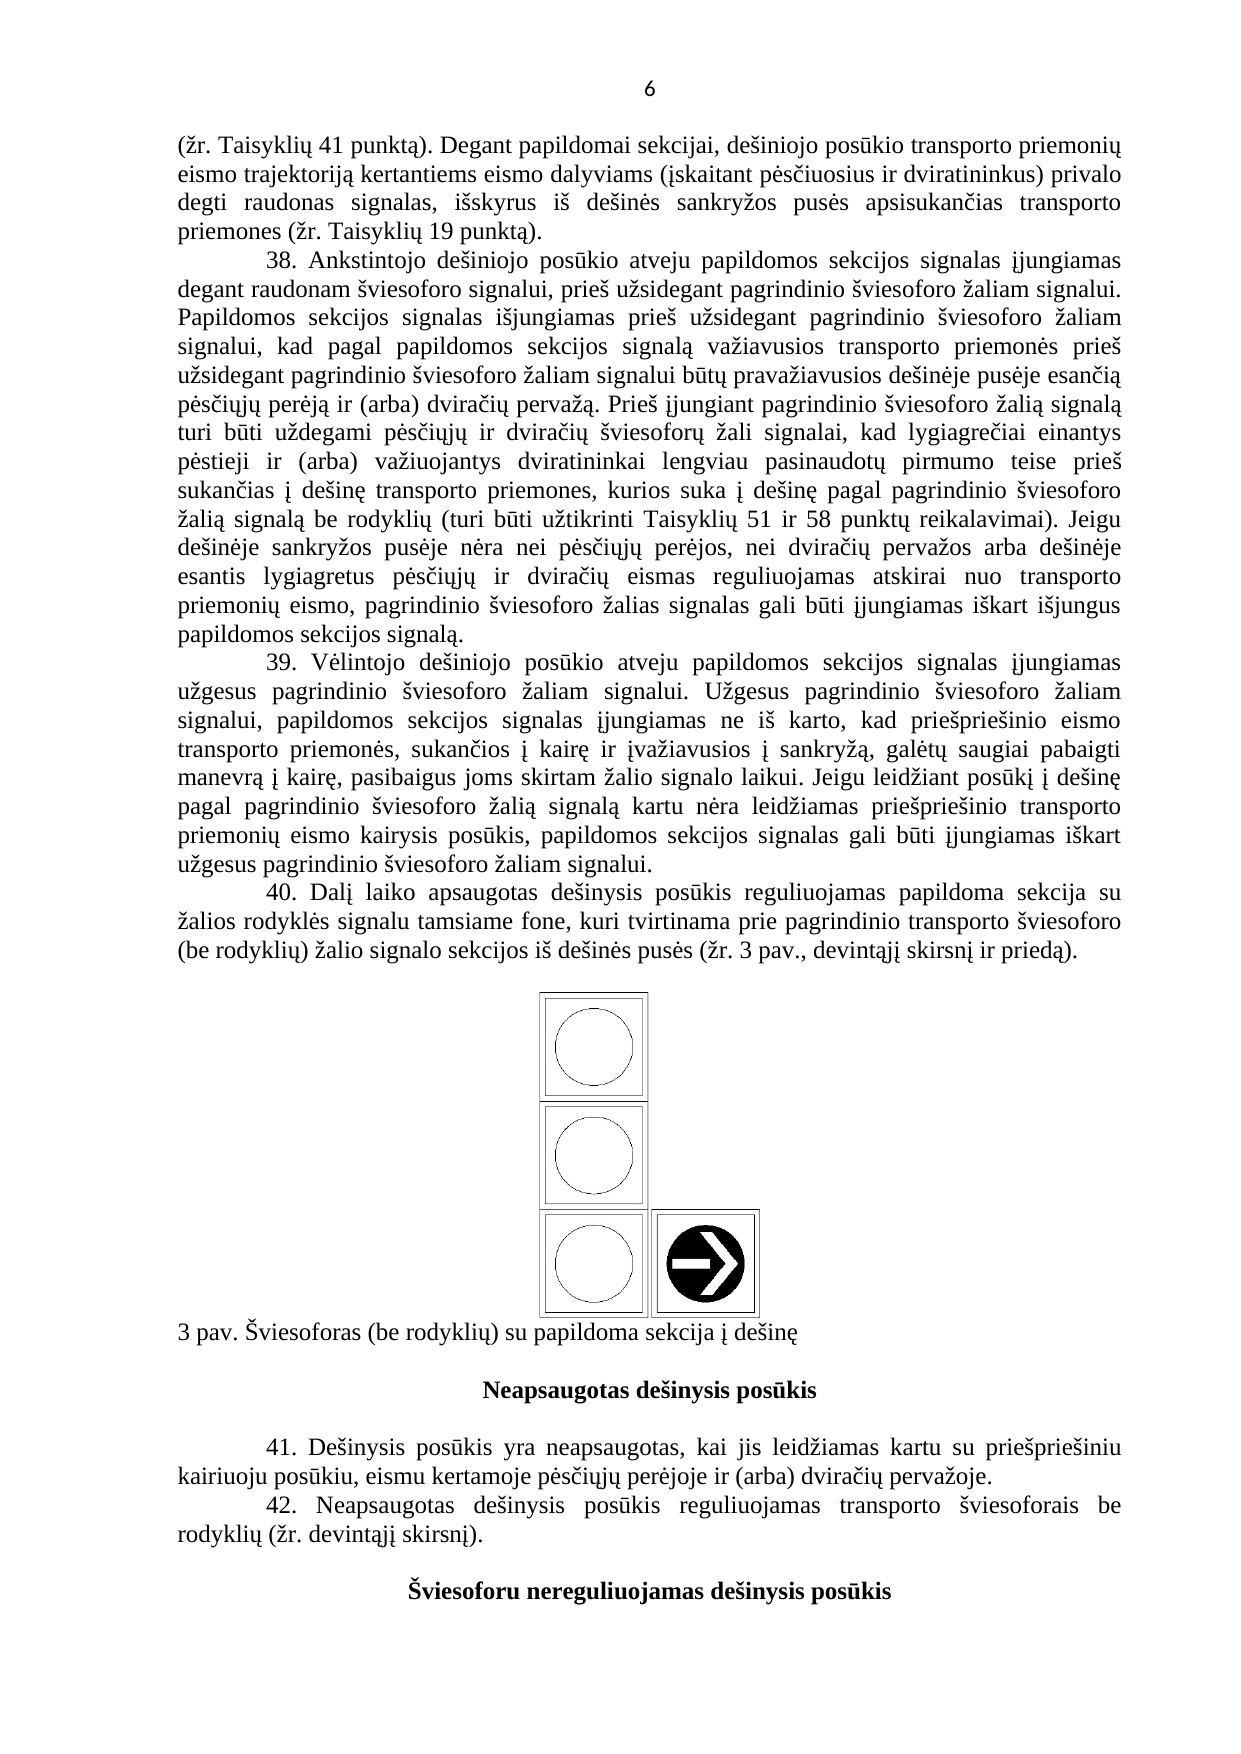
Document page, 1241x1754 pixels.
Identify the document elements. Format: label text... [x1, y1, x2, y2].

text 42. Neapsaugotas dešinysis posūkis reguliuojamas transporto šviesoforais be rodyklių (žr. devintąjį skirsnį). [177, 1490, 1122, 1547]
text (žr. Taisyklių 41 punktą). Degant papildomai sekcijai, dešiniojo posūkio transporto priemonių eismo trajektoriją kertantiems eismo dalyviams (įskaitant pėsčiuosius ir dviratininkus) privalo degti raudonas signalas, išskyrus iš dešinės sankryžos pusės apsisukančias transporto priemones (žr. Taisyklių 19 punktą). [177, 130, 1122, 245]
text 3 pav. Šviesoforas (be rodyklių) su papildoma sekcija į dešinę [177, 1317, 1122, 1346]
text Šviesoforu nereguliuojamas dešinysis posūkis [177, 1576, 1122, 1605]
text 38. Ankstintojo dešiniojo posūkio atveju papildomos sekcijos signalas įjungiamas degant raudonam šviesoforo signalui, prieš užsidegant pagrindinio šviesoforo žaliam signalui. Papildomos sekcijos signalas išjungiamas prieš užsidegant pagrindinio šviesoforo žaliam signalui, kad pagal papildomos sekcijos signalą važiavusios transporto priemonės prieš užsidegant pagrindinio šviesoforo žaliam signalui būtų pravažiavusios dešinėje pusėje esančią pėsčiųjų perėją ir (arba) dviračių pervažą. Prieš įjungiant pagrindinio šviesoforo žalią signalą turi būti uždegami pėsčiųjų ir dviračių šviesoforų žali signalai, kad lygiagrečiai einantys pėstieji ir (arba) važiuojantys dviratininkai lengviau pasinaudotų pirmumo teise prieš sukančias į dešinę transporto priemones, kurios suka į dešinę pagal pagrindinio šviesoforo žalią signalą be rodyklių (turi būti užtikrinti Taisyklių 51 ir 58 punktų reikalavimai). Jeigu dešinėje sankryžos pusėje nėra nei pėsčiųjų perėjos, nei dviračių pervažos arba dešinėje esantis lygiagretus pėsčiųjų ir dviračių eismas reguliuojamas atskirai nuo transporto priemonių eismo, pagrindinio šviesoforo žalias signalas gali būti įjungiamas iškart išjungus papildomos sekcijos signalą. [177, 245, 1122, 647]
text 41. Dešinysis posūkis yra neapsaugotas, kai jis leidžiamas kartu su priešpriešiniu kairiuoju posūkiu, eismu kertamoje pėsčiųjų perėjoje ir (arba) dviračių pervažoje. [177, 1432, 1122, 1490]
text Neapsaugotas dešinysis posūkis [177, 1375, 1122, 1404]
text 39. Vėlintojo dešiniojo posūkio atveju papildomos sekcijos signalas įjungiamas užgesus pagrindinio šviesoforo žaliam signalui. Užgesus pagrindinio šviesoforo žaliam signalui, papildomos sekcijos signalas įjungiamas ne iš karto, kad priešpriešinio eismo transporto priemonės, sukančios į kairę ir įvažiavusios į sankryžą, galėtų saugiai pabaigti manevrą į kairę, pasibaigus joms skirtam žalio signalo laikui. Jeigu leidžiant posūkį į dešinę pagal pagrindinio šviesoforo žalią signalą kartu nėra leidžiamas priešpriešinio transporto priemonių eismo kairysis posūkis, papildomos sekcijos signalas gali būti įjungiamas iškart užgesus pagrindinio šviesoforo žaliam signalui. [177, 647, 1122, 877]
text 40. Dalį laiko apsaugotas dešinysis posūkis reguliuojamas papildoma sekcija su žalios rodyklės signalu tamsiame fone, kuri tvirtinama prie pagrindinio transporto šviesoforo (be rodyklių) žalio signalo sekcijos iš dešinės pusės (žr. 3 pav., devintąjį skirsnį ir priedą). [177, 877, 1122, 964]
